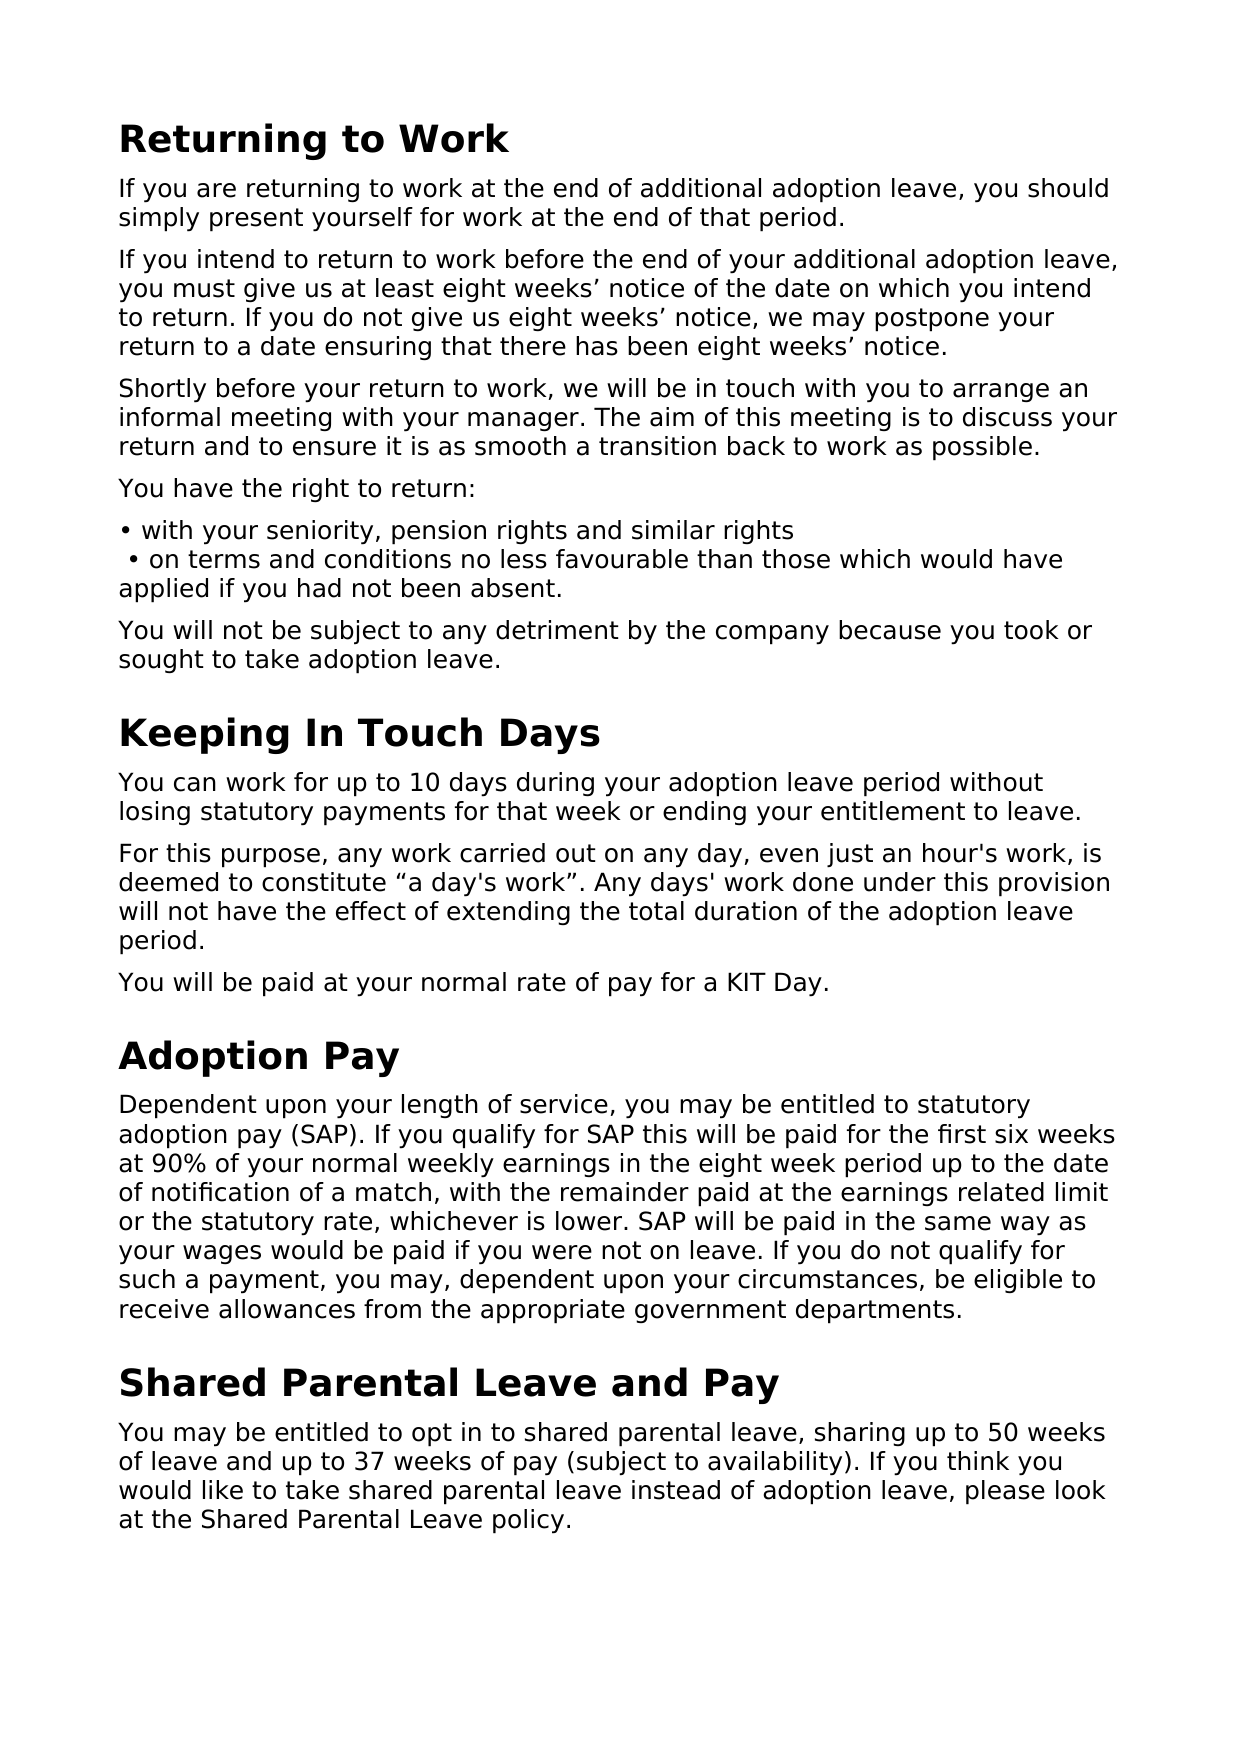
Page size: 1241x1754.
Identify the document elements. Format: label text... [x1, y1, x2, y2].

text Dependent upon your length of service, you may be entitled to statutory adoption pay (SAP). If you qualify for SAP this will be paid for the first six weeks at 90% of your normal weekly earnings in the eight week period up to the date of notification of a match, with the remainder paid at the earnings related limit or the statutory rate, whichever is lower. SAP will be paid in the same way as your wages would be paid if you were not on leave. If you do not qualify for such a payment, you may, dependent upon your circumstances, be eligible to receive allowances from the appropriate government departments. [118, 1091, 1122, 1324]
text • with your seniority, pension rights and similar rights • on terms and conditions no less favourable than those which would have applied if you had not been absent. [118, 516, 1122, 603]
text If you intend to return to work before the end of your additional adoption leave, you must give us at least eight weeks’ notice of the date on which you intend to return. If you do not give us eight weeks’ notice, we may postpone your return to a date ensuring that there has been eight weeks’ notice. [118, 245, 1122, 362]
text You have the right to return: [118, 474, 1122, 503]
subtitle Shared Parental Leave and Pay [118, 1362, 1122, 1405]
subtitle Keeping In Touch Days [118, 712, 1122, 755]
subtitle Adoption Pay [118, 1034, 1122, 1078]
text You may be entitled to opt in to shared parental leave, sharing up to 50 weeks of leave and up to 37 weeks of pay (subject to availability). If you think you would like to take shared parental leave instead of adoption leave, please look at the Shared Parental Leave policy. [118, 1418, 1122, 1534]
text For this purpose, any work carried out on any day, even just an hour's work, is deemed to constitute “a day's work”. Any days' work done under this provision will not have the effect of extending the total duration of the adoption leave period. [118, 839, 1122, 955]
text Shortly before your return to work, we will be in touch with you to arrange an informal meeting with your manager. The aim of this meeting is to discuss your return and to ensure it is as smooth a transition back to work as possible. [118, 374, 1122, 462]
text You will not be subject to any detriment by the company because you took or sought to take adoption leave. [118, 616, 1122, 674]
subtitle Returning to Work [118, 118, 1122, 162]
text You can work for up to 10 days during your adoption leave period without losing statutory payments for that week or ending your entitlement to leave. [118, 768, 1122, 826]
text You will be paid at your normal rate of pay for a KIT Day. [118, 968, 1122, 997]
text If you are returning to work at the end of additional adoption leave, you should simply present yourself for work at the end of that period. [118, 174, 1122, 233]
